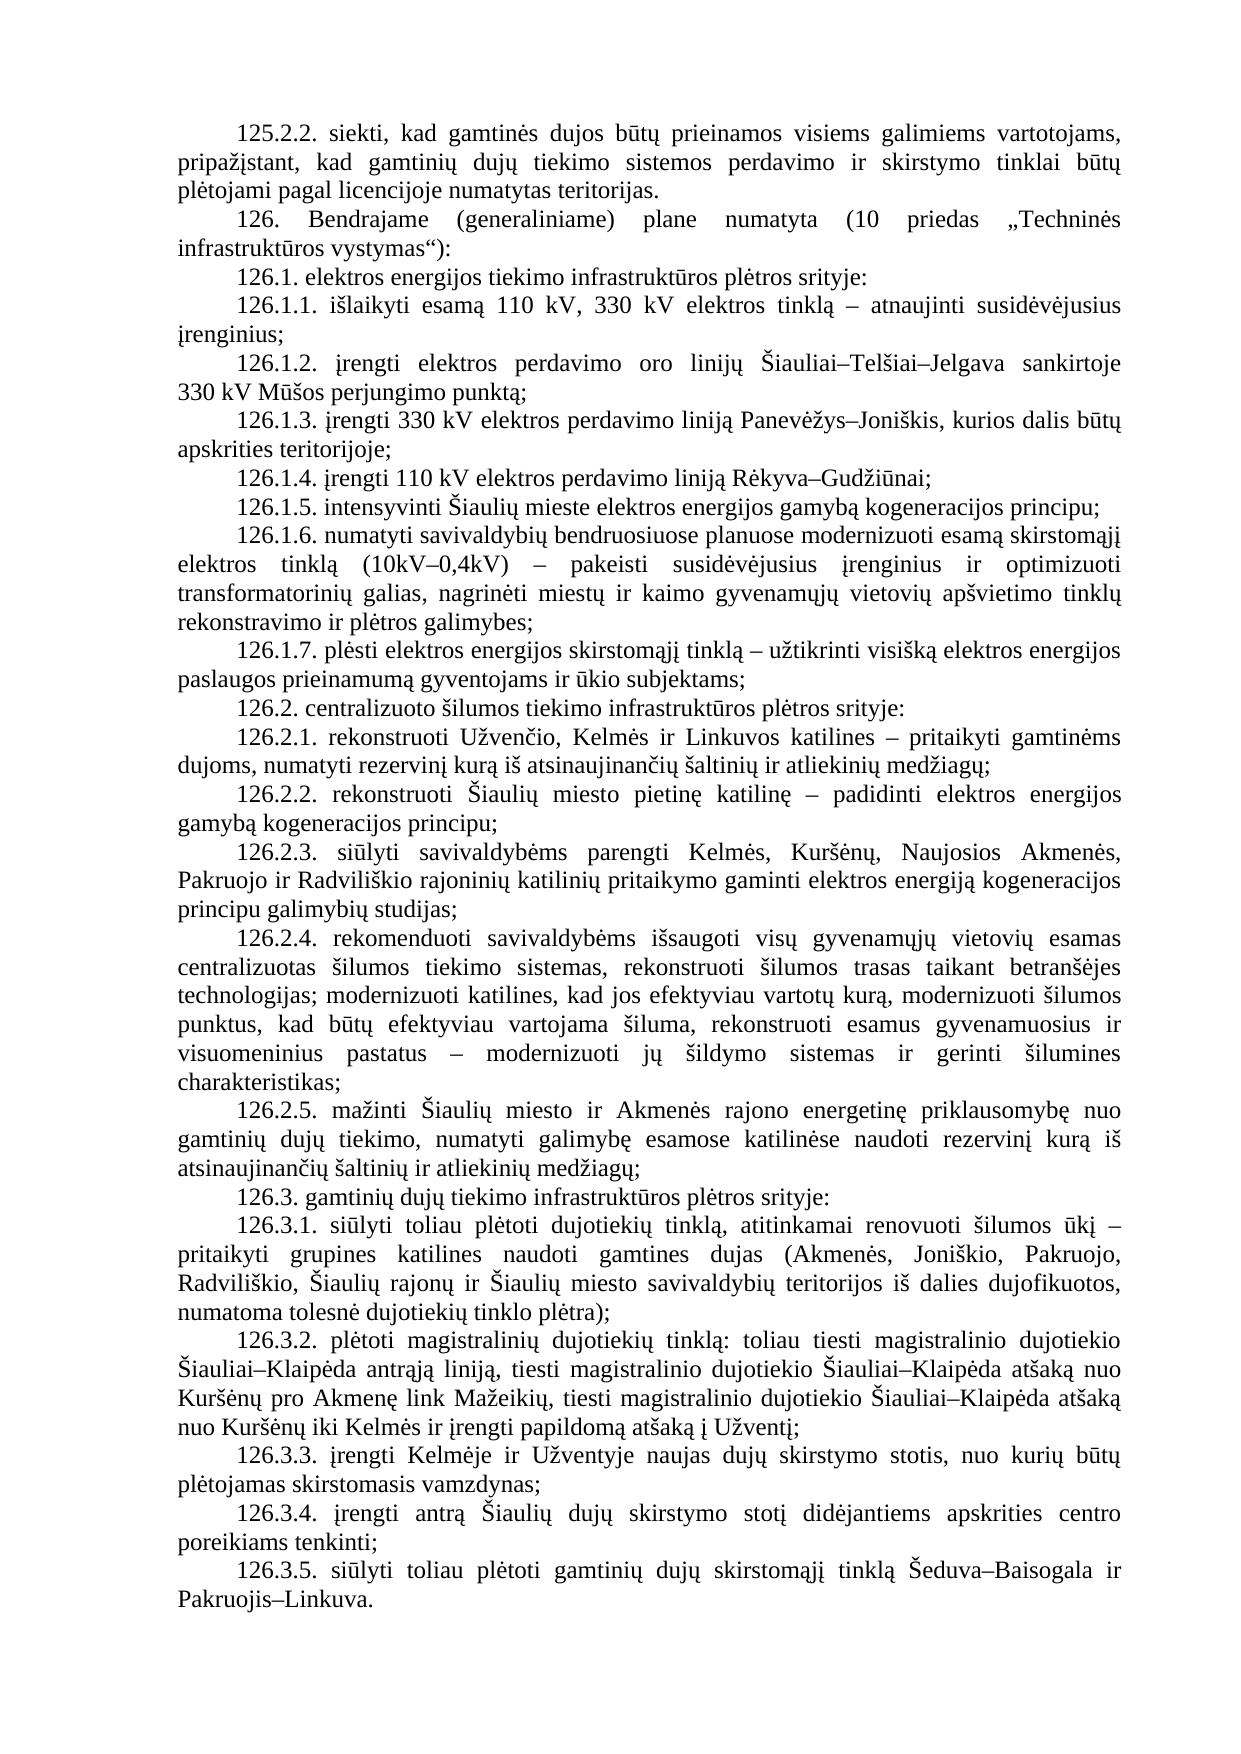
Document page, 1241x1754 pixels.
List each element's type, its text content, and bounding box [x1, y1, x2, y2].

text 126.1.1. išlaikyti esamą 110 kV, 330 kV elektros tinklą – atnaujinti susidėvėjusius įrenginius; [177, 291, 1122, 348]
text 126.3.1. siūlyti toliau plėtoti dujotiekių tinklą, atitinkamai renovuoti šilumos ūkį – pritaikyti grupines katilines naudoti gamtines dujas (Akmenės, Joniškio, Pakruojo, Radviliškio, Šiaulių rajonų ir Šiaulių miesto savivaldybių teritorijos iš dalies dujofikuotos, numatoma tolesnė dujotiekių tinklo plėtra); [177, 1211, 1122, 1326]
text 126.3.2. plėtoti magistralinių dujotiekių tinklą: toliau tiesti magistralinio dujotiekio Šiauliai–Klaipėda antrąją liniją, tiesti magistralinio dujotiekio Šiauliai–Klaipėda atšaką nuo Kuršėnų pro Akmenę link Mažeikių, tiesti magistralinio dujotiekio Šiauliai–Klaipėda atšaką nuo Kuršėnų iki Kelmės ir įrengti papildomą atšaką į Užventį; [177, 1326, 1122, 1441]
text 126.1.6. numatyti savivaldybių bendruosiuose planuose modernizuoti esamą skirstomąjį elektros tinklą (10kV–0,4kV) – pakeisti susidėvėjusius įrenginius ir optimizuoti transformatorinių galias, nagrinėti miestų ir kaimo gyvenamųjų vietovių apšvietimo tinklų rekonstravimo ir plėtros galimybes; [177, 521, 1122, 636]
text 126.1. elektros energijos tiekimo infrastruktūros plėtros srityje: [177, 262, 1122, 291]
text 126.2.2. rekonstruoti Šiaulių miesto pietinę katilinę – padidinti elektros energijos gamybą kogeneracijos principu; [177, 779, 1122, 837]
text 125.2.2. siekti, kad gamtinės dujos būtų prieinamos visiems galimiems vartotojams, pripažįstant, kad gamtinių dujų tiekimo sistemos perdavimo ir skirstymo tinklai būtų plėtojami pagal licencijoje numatytas teritorijas. [177, 118, 1122, 204]
text 126.3.4. įrengti antrą Šiaulių dujų skirstymo stotį didėjantiems apskrities centro poreikiams tenkinti; [177, 1498, 1122, 1556]
text 126.1.5. intensyvinti Šiaulių mieste elektros energijos gamybą kogeneracijos principu; [177, 492, 1122, 521]
text 126.1.2. įrengti elektros perdavimo oro linijų Šiauliai–Telšiai–Jelgava sankirtoje 330 kV Mūšos perjungimo punktą; [177, 348, 1122, 406]
text 126.3.3. įrengti Kelmėje ir Užventyje naujas dujų skirstymo stotis, nuo kurių būtų plėtojamas skirstomasis vamzdynas; [177, 1441, 1122, 1498]
text 126.2.1. rekonstruoti Užvenčio, Kelmės ir Linkuvos katilines – pritaikyti gamtinėms dujoms, numatyti rezervinį kurą iš atsinaujinančių šaltinių ir atliekinių medžiagų; [177, 722, 1122, 779]
text 126.2.3. siūlyti savivaldybėms parengti Kelmės, Kuršėnų, Naujosios Akmenės, Pakruojo ir Radviliškio rajoninių katilinių pritaikymo gaminti elektros energiją kogeneracijos principu galimybių studijas; [177, 837, 1122, 923]
text 126.3. gamtinių dujų tiekimo infrastruktūros plėtros srityje: [177, 1182, 1122, 1211]
text 126. Bendrajame (generaliniame) plane numatyta (10 priedas „Techninės infrastruktūros vystymas“): [177, 204, 1122, 262]
text 126.2. centralizuoto šilumos tiekimo infrastruktūros plėtros srityje: [177, 693, 1122, 722]
text 126.2.4. rekomenduoti savivaldybėms išsaugoti visų gyvenamųjų vietovių esamas centralizuotas šilumos tiekimo sistemas, rekonstruoti šilumos trasas taikant betranšėjes technologijas; modernizuoti katilines, kad jos efektyviau vartotų kurą, modernizuoti šilumos punktus, kad būtų efektyviau vartojama šiluma, rekonstruoti esamus gyvenamuosius ir visuomeninius pastatus – modernizuoti jų šildymo sistemas ir gerinti šilumines charakteristikas; [177, 923, 1122, 1096]
text 126.3.5. siūlyti toliau plėtoti gamtinių dujų skirstomąjį tinklą Šeduva–Baisogala ir Pakruojis–Linkuva. [177, 1556, 1122, 1613]
text 126.1.7. plėsti elektros energijos skirstomąjį tinklą – užtikrinti visišką elektros energijos paslaugos prieinamumą gyventojams ir ūkio subjektams; [177, 636, 1122, 693]
text 126.1.3. įrengti 330 kV elektros perdavimo liniją Panevėžys–Joniškis, kurios dalis būtų apskrities teritorijoje; [177, 406, 1122, 463]
text 126.1.4. įrengti 110 kV elektros perdavimo liniją Rėkyva–Gudžiūnai; [177, 463, 1122, 492]
text 126.2.5. mažinti Šiaulių miesto ir Akmenės rajono energetinę priklausomybę nuo gamtinių dujų tiekimo, numatyti galimybę esamose katilinėse naudoti rezervinį kurą iš atsinaujinančių šaltinių ir atliekinių medžiagų; [177, 1096, 1122, 1182]
